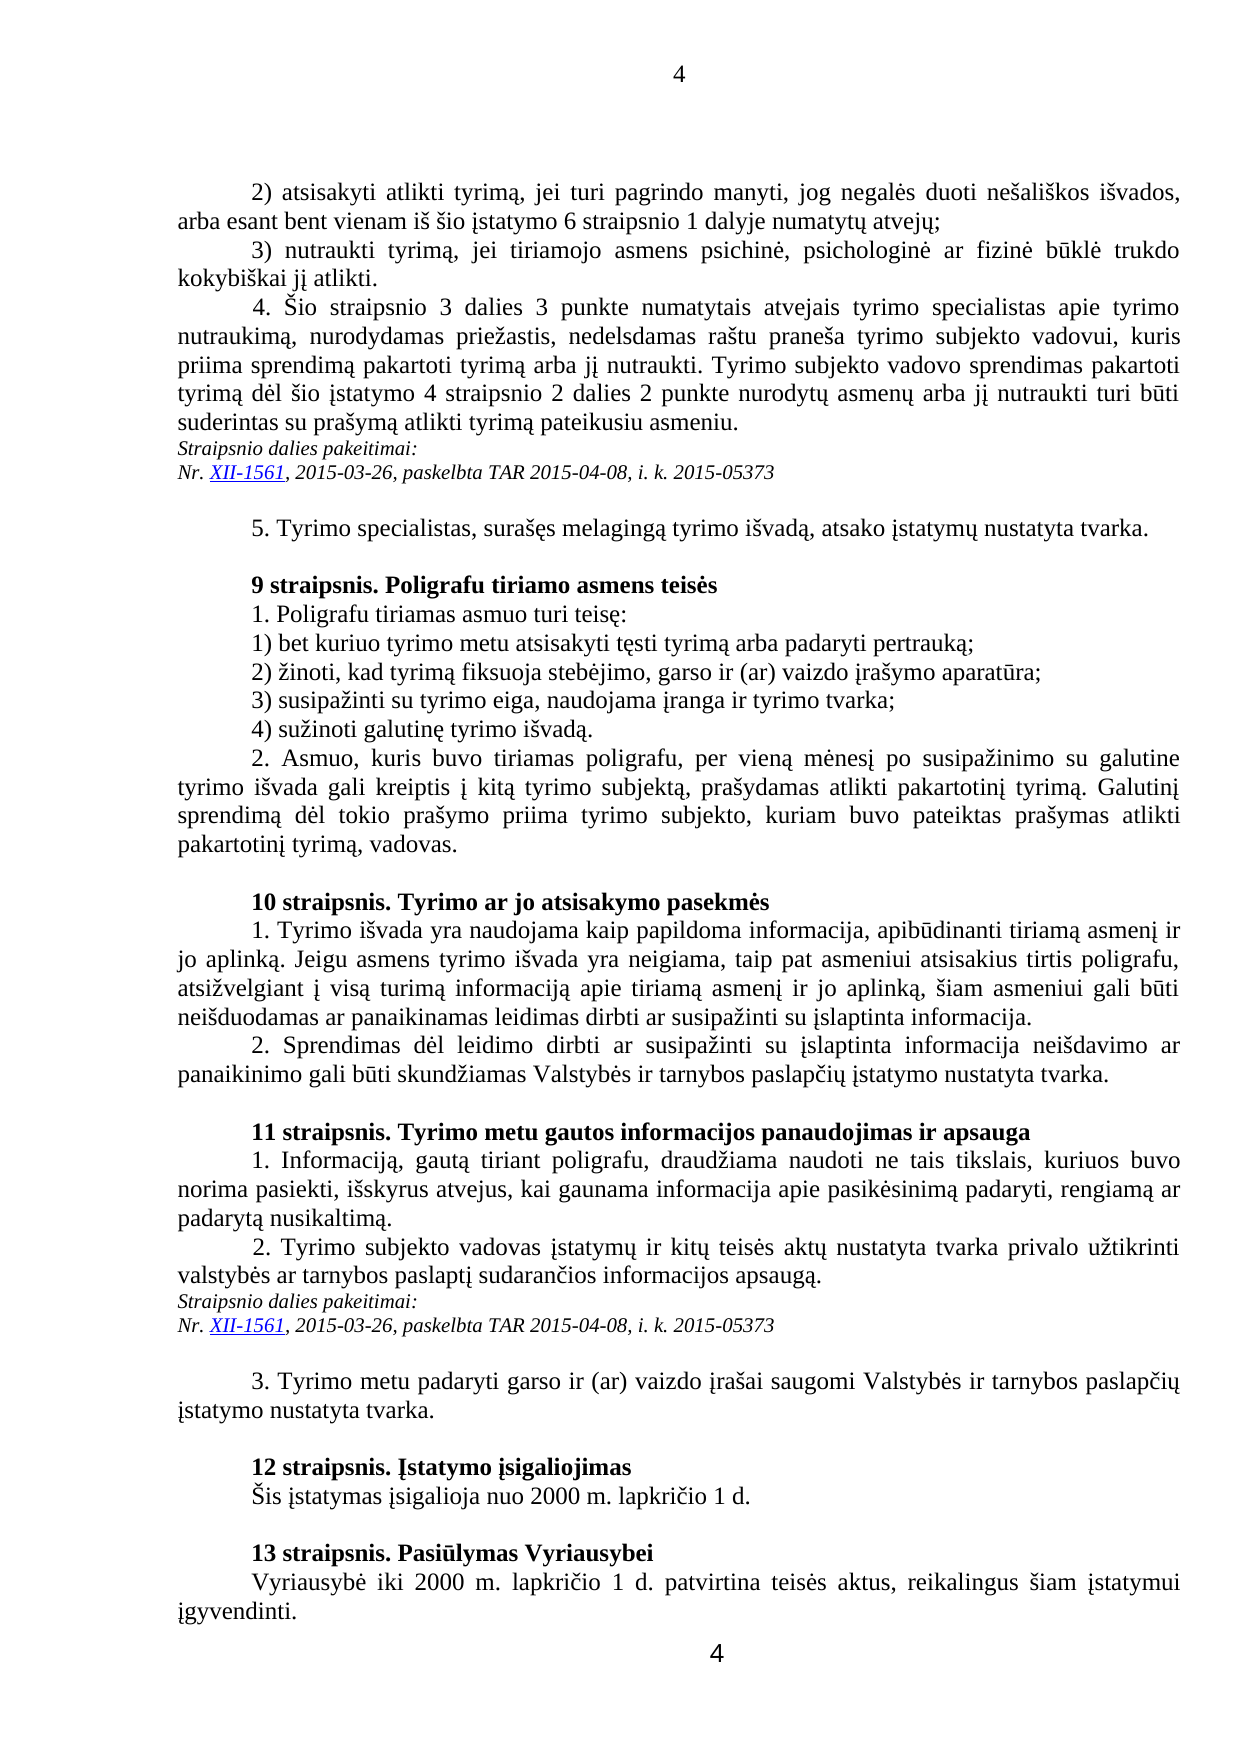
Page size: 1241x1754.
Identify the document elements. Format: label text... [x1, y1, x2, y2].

text 3. Tyrimo metu padaryti garso ir (ar) vaizdo įrašai saugomi Valstybės ir tarnybos paslapčių įstatymo nustatyta tvarka. [177, 1366, 1181, 1423]
text 11 straipsnis. Tyrimo metu gautos informacijos panaudojimas ir apsauga [177, 1117, 1181, 1145]
text 2) žinoti, kad tyrimą fiksuoja stebėjimo, garso ir (ar) vaizdo įrašymo aparatūra; [177, 657, 1181, 685]
text Nr. XII-1561, 2015-03-26, paskelbta TAR 2015-04-08, i. k. 2015-05373 [177, 460, 1181, 484]
text Nr. XII-1561, 2015-03-26, paskelbta TAR 2015-04-08, i. k. 2015-05373 [177, 1313, 1181, 1337]
text 1. Tyrimo išvada yra naudojama kaip papildoma informacija, apibūdinanti tiriamą asmenį ir jo aplinką. Jeigu asmens tyrimo išvada yra neigiama, taip pat asmeniui atsisakius tirtis poligrafu, atsižvelgiant į visą turimą informaciją apie tiriamą asmenį ir jo aplinką, šiam asmeniui gali būti neišduodamas ar panaikinamas leidimas dirbti ar susipažinti su įslaptinta informacija. [177, 915, 1181, 1030]
text 4) sužinoti galutinę tyrimo išvadą. [177, 714, 1181, 743]
text 1. Informaciją, gautą tiriant poligrafu, draudžiama naudoti ne tais tikslais, kuriuos buvo norima pasiekti, išskyrus atvejus, kai gaunama informacija apie pasikėsinimą padaryti, rengiamą ar padarytą nusikaltimą. [177, 1145, 1181, 1232]
text 4. Šio straipsnio 3 dalies 3 punkte numatytais atvejais tyrimo specialistas apie tyrimo nutraukimą, nurodydamas priežastis, nedelsdamas raštu praneša tyrimo subjekto vadovui, kuris priima sprendimą pakartoti tyrimą arba jį nutraukti. Tyrimo subjekto vadovo sprendimas pakartoti tyrimą dėl šio įstatymo 4 straipsnio 2 dalies 2 punkte nurodytų asmenų arba jį nutraukti turi būti suderintas su prašymą atlikti tyrimą pateikusiu asmeniu. [177, 292, 1181, 436]
text Šis įstatymas įsigalioja nuo 2000 m. lapkričio 1 d. [177, 1481, 1181, 1510]
text Vyriausybė iki 2000 m. lapkričio 1 d. patvirtina teisės aktus, reikalingus šiam įstatymui įgyvendinti. [177, 1567, 1181, 1625]
text 1. Poligrafu tiriamas asmuo turi teisę: [177, 599, 1181, 628]
text 13 straipsnis. Pasiūlymas Vyriausybei [177, 1538, 1181, 1567]
text 2. Tyrimo subjekto vadovas įstatymų ir kitų teisės aktų nustatyta tvarka privalo užtikrinti valstybės ar tarnybos paslaptį sudarančios informacijos apsaugą. [177, 1232, 1181, 1289]
text 12 straipsnis. Įstatymo įsigaliojimas [177, 1452, 1181, 1481]
text 10 straipsnis. Tyrimo ar jo atsisakymo pasekmės [177, 887, 1181, 915]
text 9 straipsnis. Poligrafu tiriamo asmens teisės [177, 570, 1181, 599]
text 2. Sprendimas dėl leidimo dirbti ar susipažinti su įslaptinta informacija neišdavimo ar panaikinimo gali būti skundžiamas Valstybės ir tarnybos paslapčių įstatymo nustatyta tvarka. [177, 1030, 1181, 1088]
text Straipsnio dalies pakeitimai: [177, 1289, 1181, 1313]
text 1) bet kuriuo tyrimo metu atsisakyti tęsti tyrimą arba padaryti pertrauką; [177, 628, 1181, 657]
text 3) susipažinti su tyrimo eiga, naudojama įranga ir tyrimo tvarka; [177, 685, 1181, 714]
text 2) atsisakyti atlikti tyrimą, jei turi pagrindo manyti, jog negalės duoti nešališkos išvados, arba esant bent vienam iš šio įstatymo 6 straipsnio 1 dalyje numatytų atvejų; [177, 177, 1181, 235]
text Straipsnio dalies pakeitimai: [177, 436, 1181, 460]
text 5. Tyrimo specialistas, surašęs melagingą tyrimo išvadą, atsako įstatymų nustatyta tvarka. [177, 513, 1181, 542]
text 2. Asmuo, kuris buvo tiriamas poligrafu, per vieną mėnesį po susipažinimo su galutine tyrimo išvada gali kreiptis į kitą tyrimo subjektą, prašydamas atlikti pakartotinį tyrimą. Galutinį sprendimą dėl tokio prašymo priima tyrimo subjekto, kuriam buvo pateiktas prašymas atlikti pakartotinį tyrimą, vadovas. [177, 743, 1181, 858]
text 3) nutraukti tyrimą, jei tiriamojo asmens psichinė, psichologinė ar fizinė būklė trukdo kokybiškai jį atlikti. [177, 235, 1181, 292]
